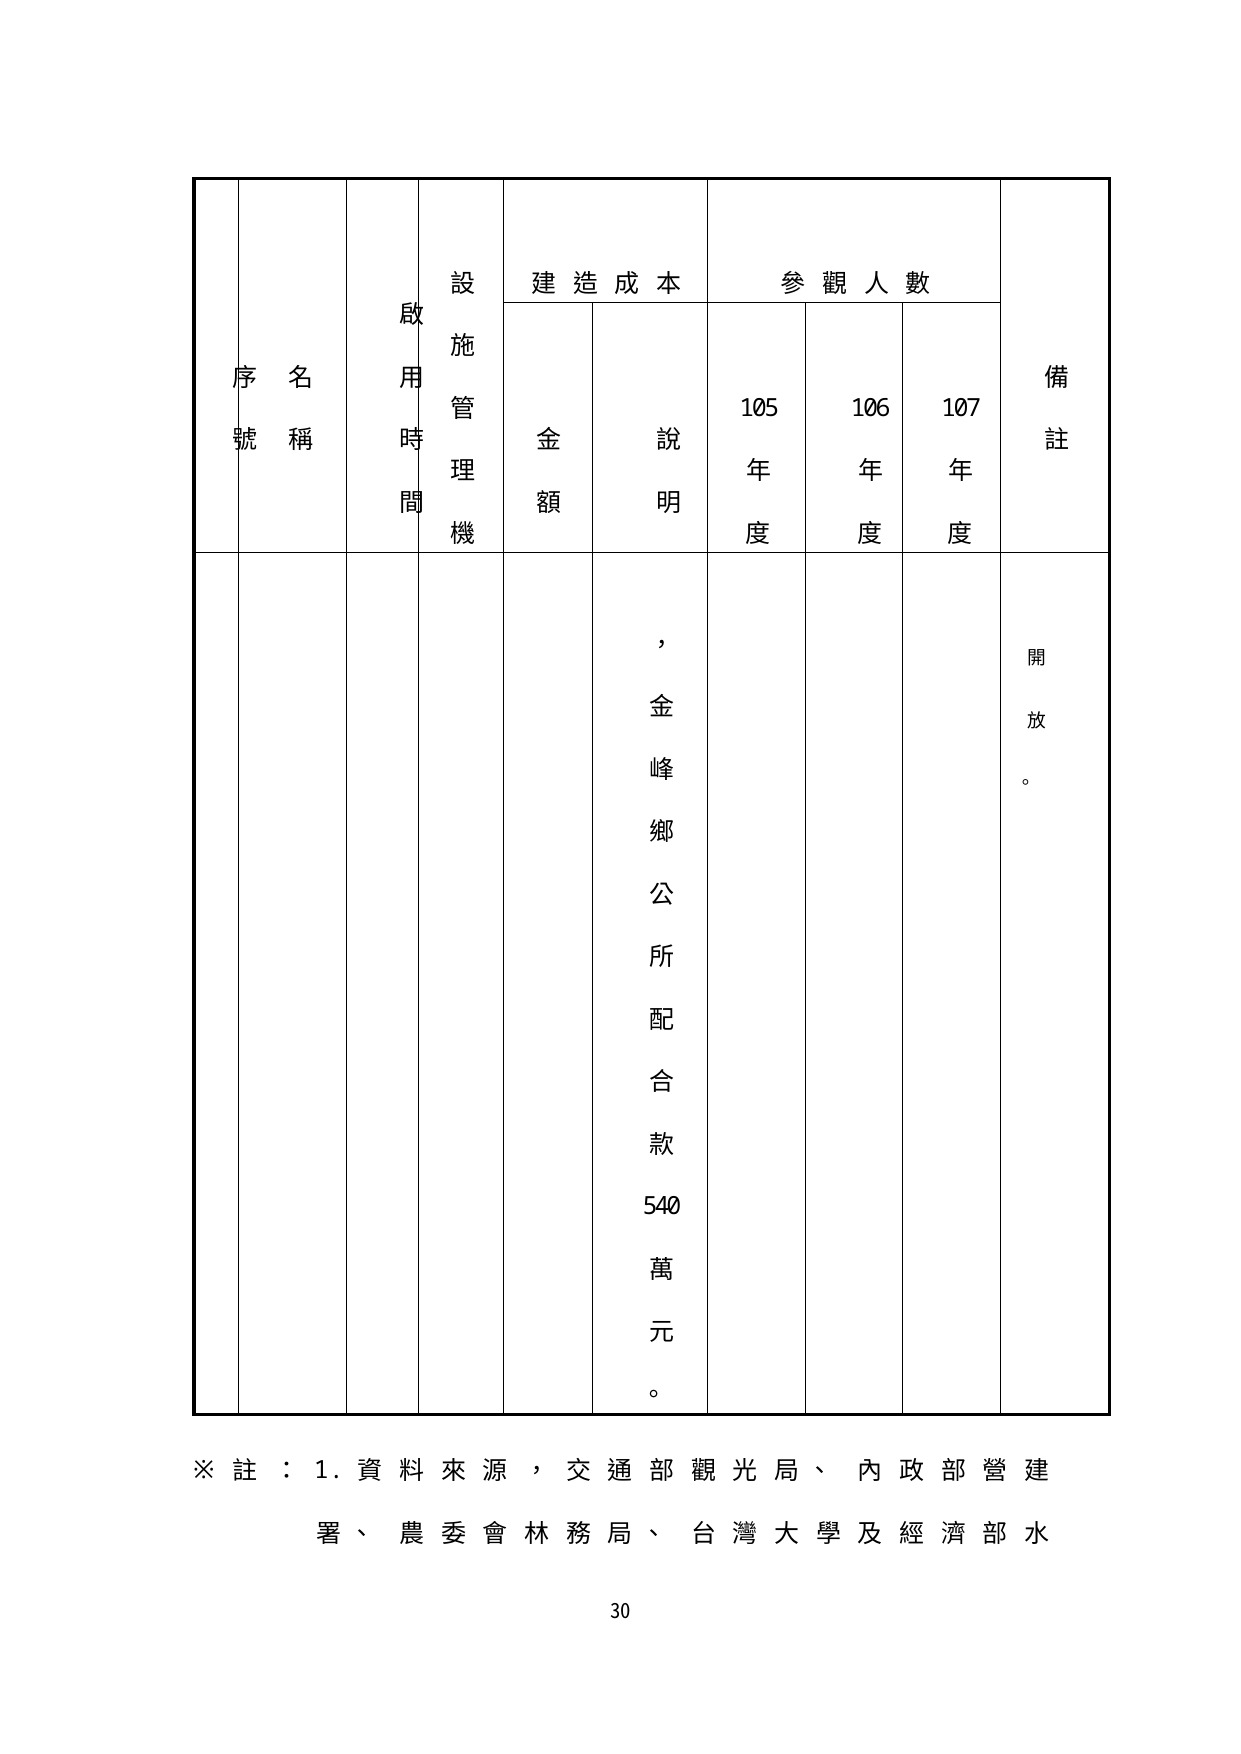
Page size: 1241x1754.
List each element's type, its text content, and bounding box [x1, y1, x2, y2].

table_header 啟用時間 [347, 180, 418, 552]
table_header 序號 [196, 180, 238, 552]
table_cell [239, 553, 346, 1413]
table_cell 107年度 [903, 303, 1000, 552]
table_cell 台東縣金峰鄉公所 [419, 553, 503, 1413]
table_header 參觀人數 [708, 180, 1000, 302]
table_cell 106年度 [806, 303, 902, 552]
table_cell 開放。 [1001, 553, 1108, 1413]
table_cell [196, 553, 238, 1413]
table_cell 金額 [504, 303, 592, 552]
table_header 備註 [1001, 180, 1108, 552]
table_header 名稱 [239, 180, 346, 552]
table_cell 說明 [593, 303, 707, 552]
table_cell 104年11月 [347, 553, 418, 1413]
table_cell [903, 553, 1000, 1413]
table_header 建造成本 [504, 180, 707, 302]
table_cell [708, 553, 805, 1413]
text ※註：1.資料來源，交通部觀光局、內政部營建署、農委會林務局、台灣大學及經濟部水 [183, 1427, 1058, 1552]
table_header 設施管理機關 [419, 180, 503, 552]
table_cell 105年度 [708, 303, 805, 552]
table_cell ，金峰鄉公所配合款540萬元。 [593, 553, 707, 1413]
table_cell [504, 553, 592, 1413]
table_cell [806, 553, 902, 1413]
